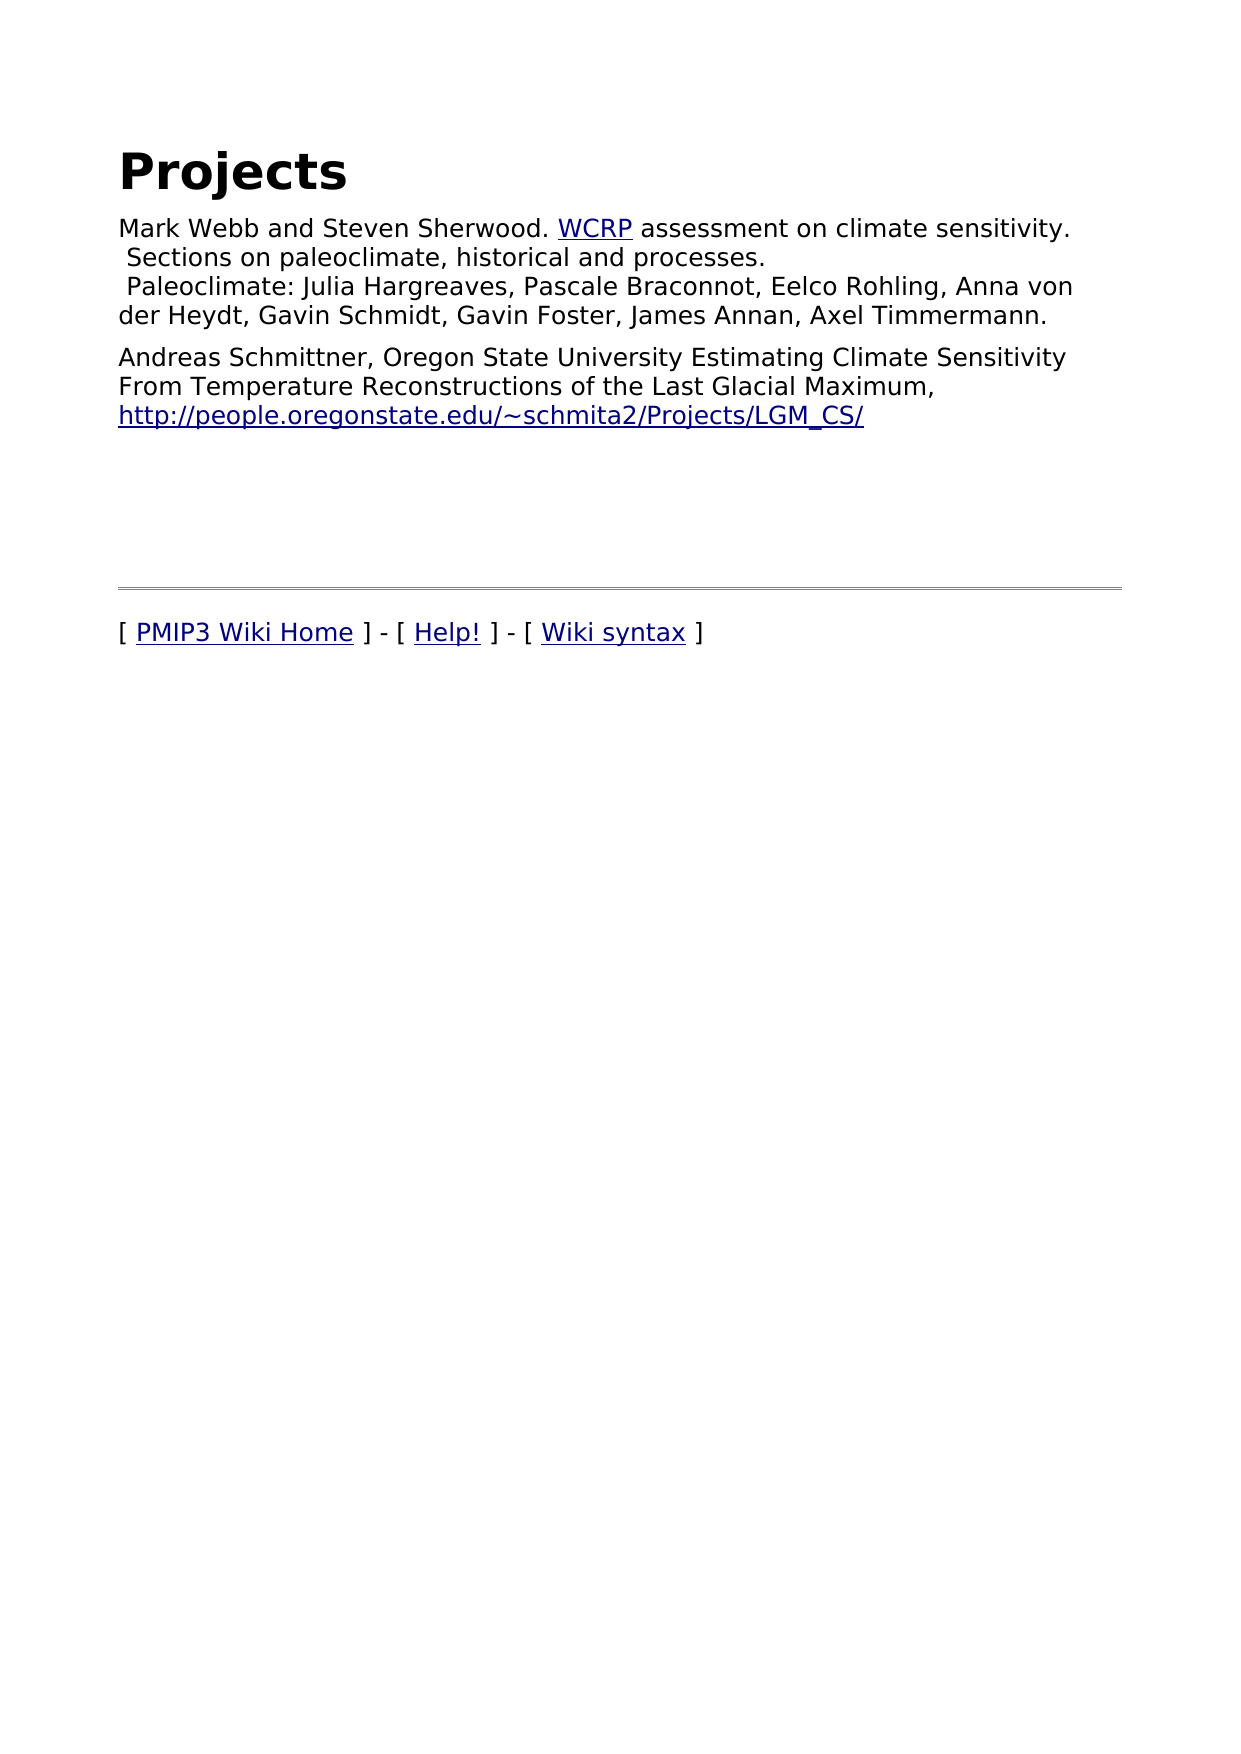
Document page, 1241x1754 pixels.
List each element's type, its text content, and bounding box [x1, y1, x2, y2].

subtitle Projects [118, 143, 1122, 201]
text Andreas Schmittner, Oregon State University Estimating Climate Sensitivity From Temperature Reconstructions of the Last Glacial Maximum, http://people.oregonstate.edu/~schmita2/Projects/LGM_CS/ [118, 343, 1122, 431]
text Mark Webb and Steven Sherwood. WCRP assessment on climate sensitivity. Sections on paleoclimate, historical and processes. Paleoclimate: Julia Hargreaves, Pascale Braconnot, Eelco Rohling, Anna von der Heydt, Gavin Schmidt, Gavin Foster, James Annan, Axel Timmermann. [118, 214, 1122, 331]
text [ PMIP3 Wiki Home ] - [ Help! ] - [ Wiki syntax ] [118, 618, 1122, 648]
